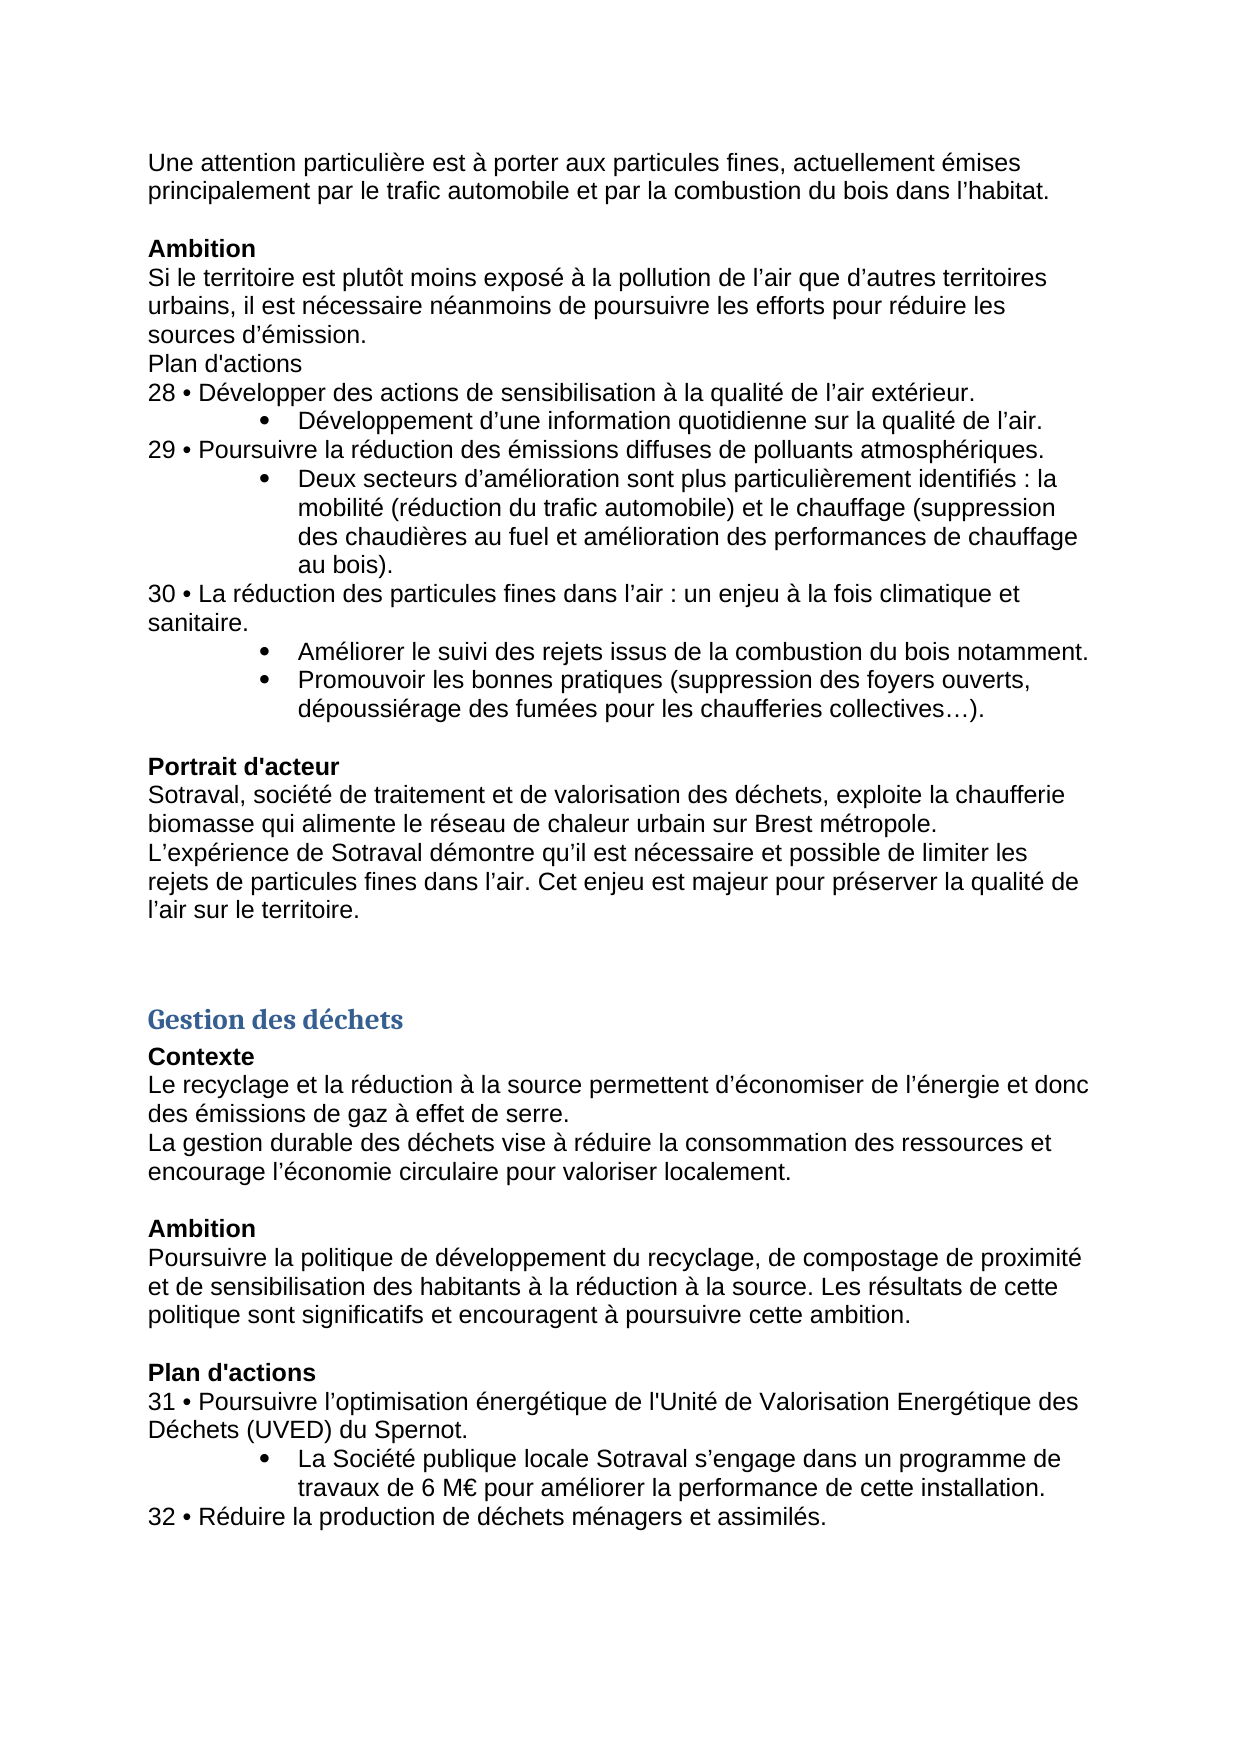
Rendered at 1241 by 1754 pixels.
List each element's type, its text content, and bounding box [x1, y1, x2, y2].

list Développement d’une information quotidienne sur la qualité de l’air. [260, 406, 1093, 435]
text Ambition [148, 1214, 1093, 1243]
text Si le territoire est plutôt moins exposé à la pollution de l’air que d’autres territoires urbains, il est nécessaire néanmoins de poursuivre les efforts pour réduire les sources d’émission. [148, 263, 1093, 349]
text Une attention particulière est à porter aux particules fines, actuellement émises principalement par le trafic automobile et par la combustion du bois dans l’habitat. [148, 148, 1093, 205]
text 28 • Développer des actions de sensibilisation à la qualité de l’air extérieur. [148, 378, 1093, 406]
text 32 • Réduire la production de déchets ménagers et assimilés. [148, 1502, 1093, 1530]
text Ambition [148, 234, 1093, 263]
text Sotraval, société de traitement et de valorisation des déchets, exploite la chaufferie biomasse qui alimente le réseau de chaleur urbain sur Brest métropole. [148, 781, 1093, 838]
text La gestion durable des déchets vise à réduire la consommation des ressources et encourage l’économie circulaire pour valoriser localement. [148, 1128, 1093, 1185]
text Poursuivre la politique de développement du recyclage, de compostage de proximité et de sensibilisation des habitants à la réduction à la source. Les résultats de cette politique sont significatifs et encouragent à poursuivre cette ambition. [148, 1243, 1093, 1329]
list Promouvoir les bonnes pratiques (suppression des foyers ouverts, dépoussiérage des fumées pour les chaufferies collectives…). [260, 665, 1093, 723]
text Plan d'actions [148, 349, 1093, 378]
list Deux secteurs d’amélioration sont plus particulièrement identifiés : la mobilité (réduction du trafic automobile) et le chauffage (suppression des chaudières au fuel et amélioration des performances de chauffage au bois). [260, 464, 1093, 579]
text L’expérience de Sotraval démontre qu’il est nécessaire et possible de limiter les rejets de particules fines dans l’air. Cet enjeu est majeur pour préserver la qualité de l’air sur le territoire. [148, 838, 1093, 924]
text 30 • La réduction des particules fines dans l’air : un enjeu à la fois climatique et sanitaire. [148, 579, 1093, 637]
text 29 • Poursuivre la réduction des émissions diffuses de polluants atmosphériques. [148, 435, 1093, 464]
text 31 • Poursuivre l’optimisation énergétique de l'Unité de Valorisation Energétique des Déchets (UVED) du Spernot. [148, 1387, 1093, 1444]
list La Société publique locale Sotraval s’engage dans un programme de travaux de 6 M€ pour améliorer la performance de cette installation. [260, 1444, 1093, 1502]
text Contexte [148, 1042, 1093, 1070]
text Le recyclage et la réduction à la source permettent d’économiser de l’énergie et donc des émissions de gaz à effet de serre. [148, 1070, 1093, 1128]
list Améliorer le suivi des rejets issus de la combustion du bois notamment. [260, 637, 1093, 665]
text Portrait d'acteur [148, 752, 1093, 781]
subtitle Gestion des déchets [148, 1003, 1093, 1037]
text Plan d'actions [148, 1358, 1093, 1387]
